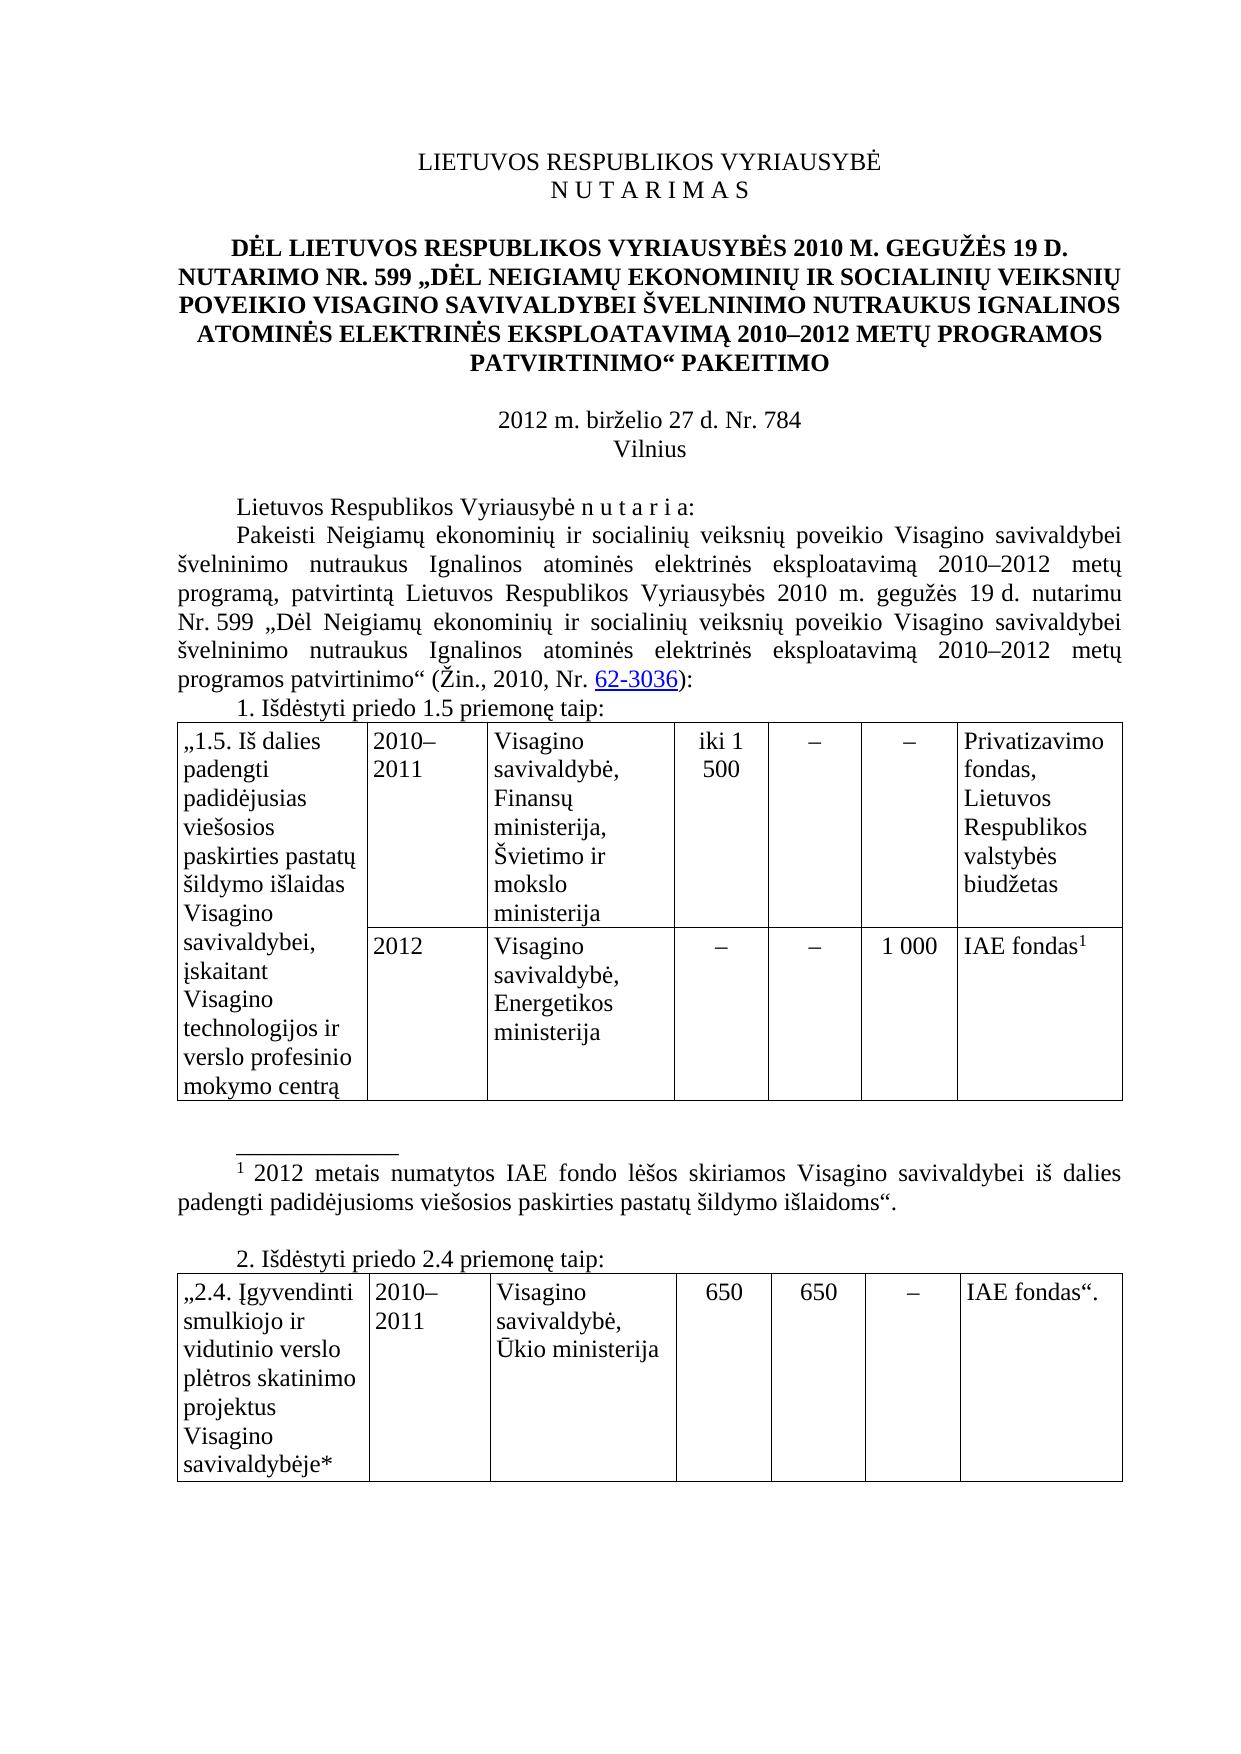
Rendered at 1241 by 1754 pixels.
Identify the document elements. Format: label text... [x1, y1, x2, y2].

table_header – [769, 723, 861, 927]
table_header Visagino savivaldybė, Ūkio ministerija [491, 1274, 676, 1481]
table_cell 2012 [368, 928, 487, 1099]
table_header „1.5. Iš dalies padengti padidėjusias viešosios paskirties pastatų šildymo išlaidas Visagino savivaldybei, įskaitant Visagino technologijos ir verslo profesinio mokymo centrą [178, 723, 367, 1099]
table_header Privatizavimo fondas, Lietuvos Respublikos valstybės biudžetas [958, 723, 1122, 927]
table_header iki 1 500 [675, 723, 768, 927]
table_header – [866, 1274, 960, 1481]
text 2. Išdėstyti priedo 2.4 priemonę taip: [177, 1244, 1122, 1273]
text DĖL Lietuvos Respublikos Vyriausybės 2010 m. gegužės 19 d. nutarimo Nr. 599 „Dėl Neigiamų ekonominių ir socialinių veiksnių poveikio Visagino savivaldybei švelninimo nutraukus Ignalinos atominės elektrinės eksploatavimą 2010–2012 metų programos patvirtinimo“ pakeitimo [177, 233, 1122, 377]
table_cell 1 000 [862, 928, 957, 1099]
table_cell Visagino savivaldybė, Energetikos ministerija [488, 928, 674, 1099]
table_cell – [675, 928, 768, 1099]
text Lietuvos Respublikos Vyriausybė [177, 147, 1122, 176]
text _____________ [177, 1129, 1122, 1158]
table_header 2010–2011 [368, 723, 487, 927]
table_header 2010–2011 [370, 1274, 490, 1481]
table_header „2.4. Įgyvendinti smulkiojo ir vidutinio verslo plėtros skatinimo projektus Visagino savivaldybėje* [178, 1274, 369, 1481]
text 1 2012 metais numatytos IAE fondo lėšos skiriamos Visagino savivaldybei iš dalies padengti padidėjusioms viešosios paskirties pastatų šildymo išlaidoms“. [177, 1158, 1122, 1216]
table_header IAE fondas“. [961, 1274, 1122, 1481]
text 2012 m. birželio 27 d. Nr. 784 [177, 406, 1122, 434]
table_header Visagino savivaldybė, Finansų ministerija, Švietimo ir mokslo ministerija [488, 723, 674, 927]
text Vilnius [177, 434, 1122, 463]
table_header 650 [677, 1274, 771, 1481]
table_cell – [769, 928, 861, 1099]
text Pakeisti Neigiamų ekonominių ir socialinių veiksnių poveikio Visagino savivaldybei švelninimo nutraukus Ignalinos atominės elektrinės eksploatavimą 2010–2012 metų programą, patvirtintą Lietuvos Respublikos Vyriausybės 2010 m. gegužės 19 d. nutarimu Nr. 599 „Dėl Neigiamų ekonominių ir socialinių veiksnių poveikio Visagino savivaldybei švelninimo nutraukus Ignalinos atominės elektrinės eksploatavimą 2010–2012 metų programos patvirtinimo“ (Žin., 2010, Nr. 62-3036): [177, 521, 1122, 693]
text NUTARIMAS [177, 176, 1122, 204]
table_header – [862, 723, 957, 927]
text Lietuvos Respublikos Vyriausybė n u t a r i a: [177, 492, 1122, 521]
table_header 650 [772, 1274, 865, 1481]
table_cell IAE fondas1 [958, 928, 1122, 1099]
text 1. Išdėstyti priedo 1.5 priemonę taip: [177, 693, 1122, 722]
